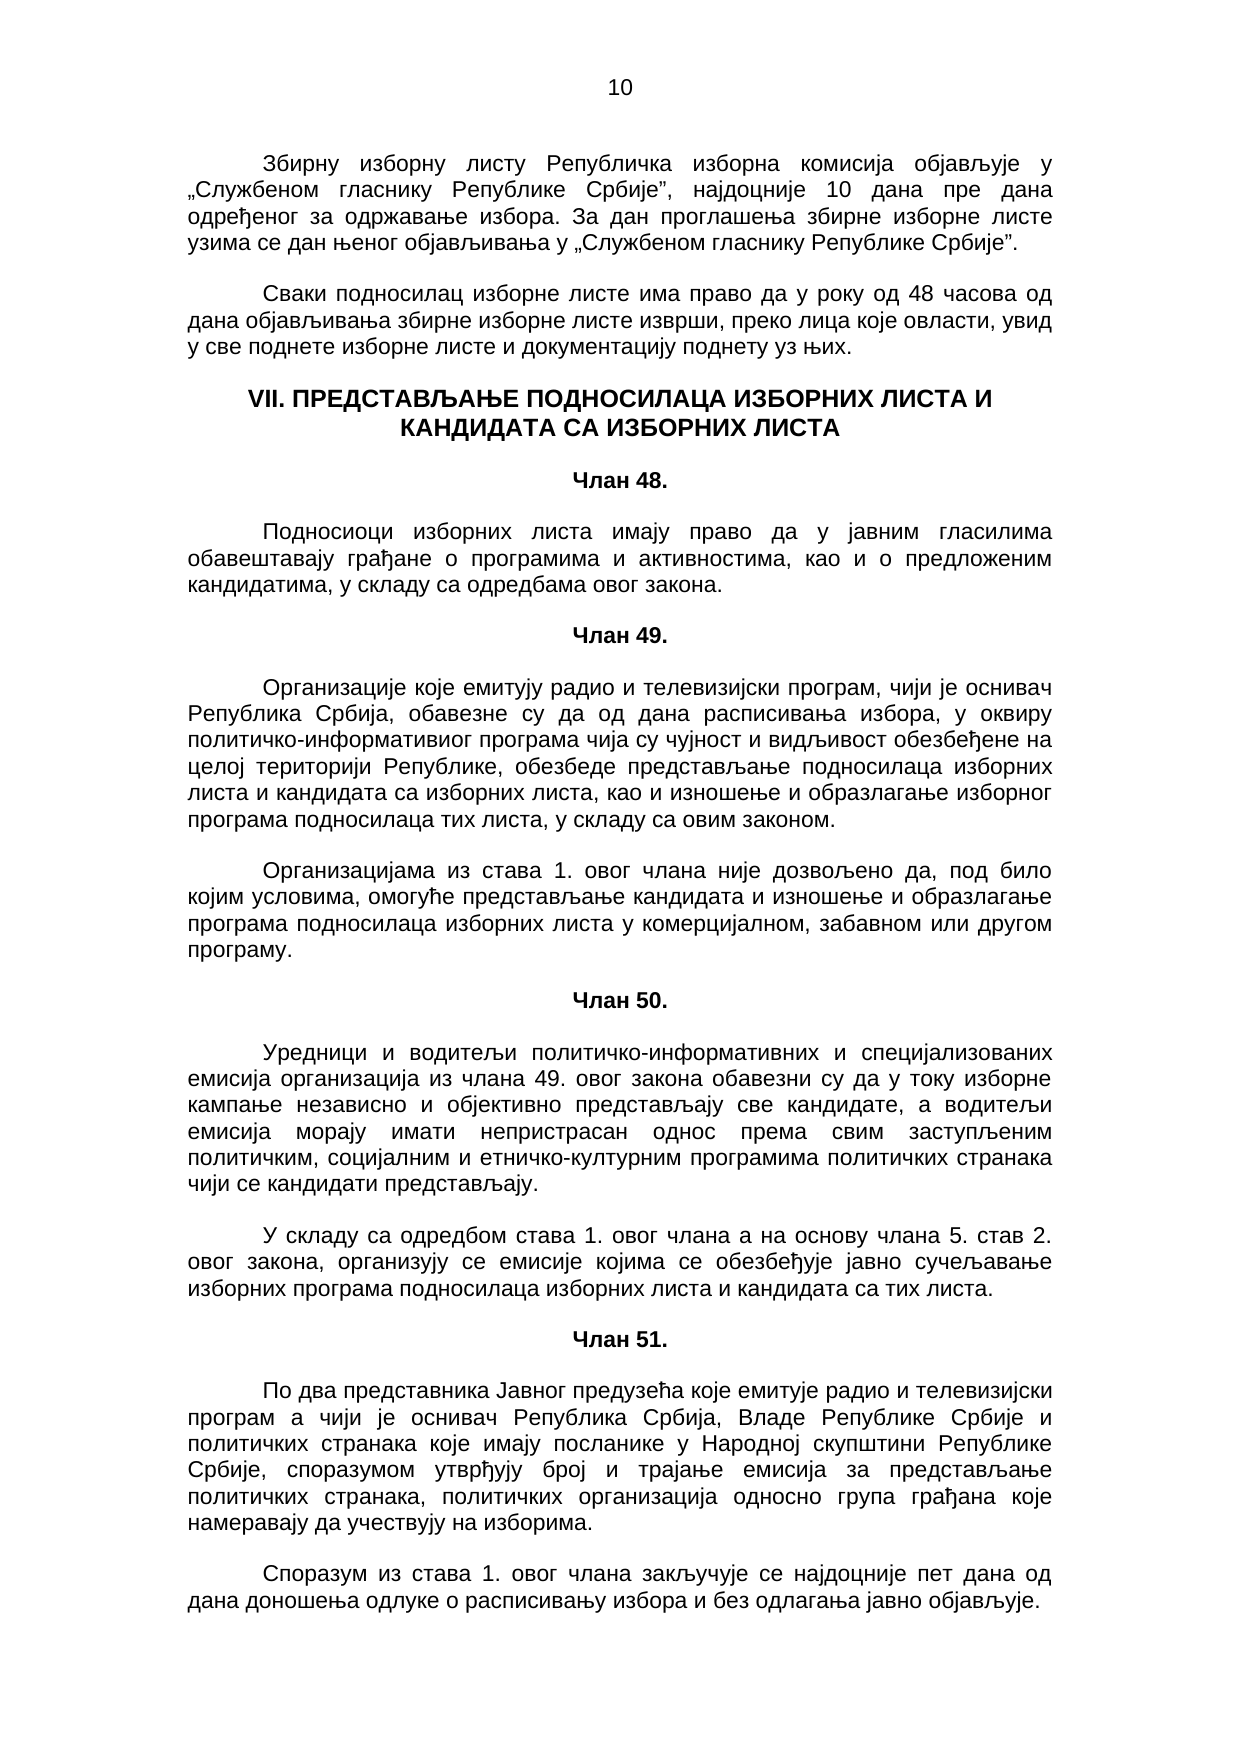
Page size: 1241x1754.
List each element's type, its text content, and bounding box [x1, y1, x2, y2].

text Сваки подносилац изборне листе има право да у року од 48 часова од дана објављивања збирне изборне листе изврши, преко лица које овласти, увид у све поднете изборне листе и документацију поднету уз њих. [187, 280, 1053, 359]
text Уредници и водитељи политичко-информативних и специјализованих емисија организација из члана 49. овог закона обавезни су да у току изборне кампање независно и објективно представљају све кандидате, а водитељи емисија морају имати непристрасан однос према свим заступљеним политичким, социјалним и етничко-културним програмима политичких странака чији се кандидати представљају. [187, 1039, 1053, 1197]
text По два представника Јавног предузећа које емитује радио и телевизијски програм а чији је оснивач Република Србија, Владе Републике Србије и политичких странака које имају посланике у Народној скупштини Републике Србије, споразумом утврђују број и трајање емисија за представљање политичких странака, политичких организација односно група грађана које намеравају да учествују на изборима. [187, 1377, 1053, 1535]
text Организације које емитују радио и телевизијски програм, чији је оснивач Република Србија, обавезне су да од дана расписивања избора, у оквиру политичко-информативиог програма чија су чујност и видљивост обезбеђене на целој територији Републике, обезбеде представљање подносилаца изборних листа и кандидата са изборних листа, као и изношење и образлагање изборног програма подносилаца тих листа, у складу са овим законом. [187, 674, 1053, 832]
text Збирну изборну листу Републичка изборна комисија објављује у „Службеном гласнику Републике Србије”, најдоцније 10 дана пре дана одређеног за одржавање избора. За дан проглашења збирне изборне листе узима се дан њеног објављивања у „Службеном гласнику Републике Србије”. [187, 150, 1053, 255]
text У складу са одредбом става 1. овог члана а на основу члана 5. став 2. овог закона, организују се емисије којима се обезбеђује јавно сучељавање изборних програма подносилаца изборних листа и кандидата са тих листа. [187, 1222, 1053, 1301]
text Организацијама из става 1. овог члана није дозвољено да, под било којим условима, омогуће представљање кандидата и изношење и образлагање програма подносилаца изборних листа у комерцијалном, забавном или другом програму. [187, 857, 1053, 962]
text Члан 51. [187, 1326, 1053, 1352]
text Члан 49. [187, 622, 1053, 649]
text Подносиоци изборних листа имају право да у јавним гласилима обавештавају грађане о програмима и активностима, као и о предложеним кандидатима, у складу са одредбама овог закона. [187, 518, 1053, 597]
text Члан 50. [187, 987, 1053, 1014]
subtitle VII. ПРЕДСТАВЉАЊЕ ПОДНОСИЛАЦА ИЗБОРНИХ ЛИСТА И КАНДИДАТА СА ИЗБОРНИХ ЛИСТА [202, 384, 1038, 442]
text Споразум из става 1. овог члана закључује се најдоцније пет дана од дана доношења одлуке о расписивању избора и без одлагања јавно објављује. [187, 1560, 1053, 1613]
text Члан 48. [187, 467, 1053, 493]
